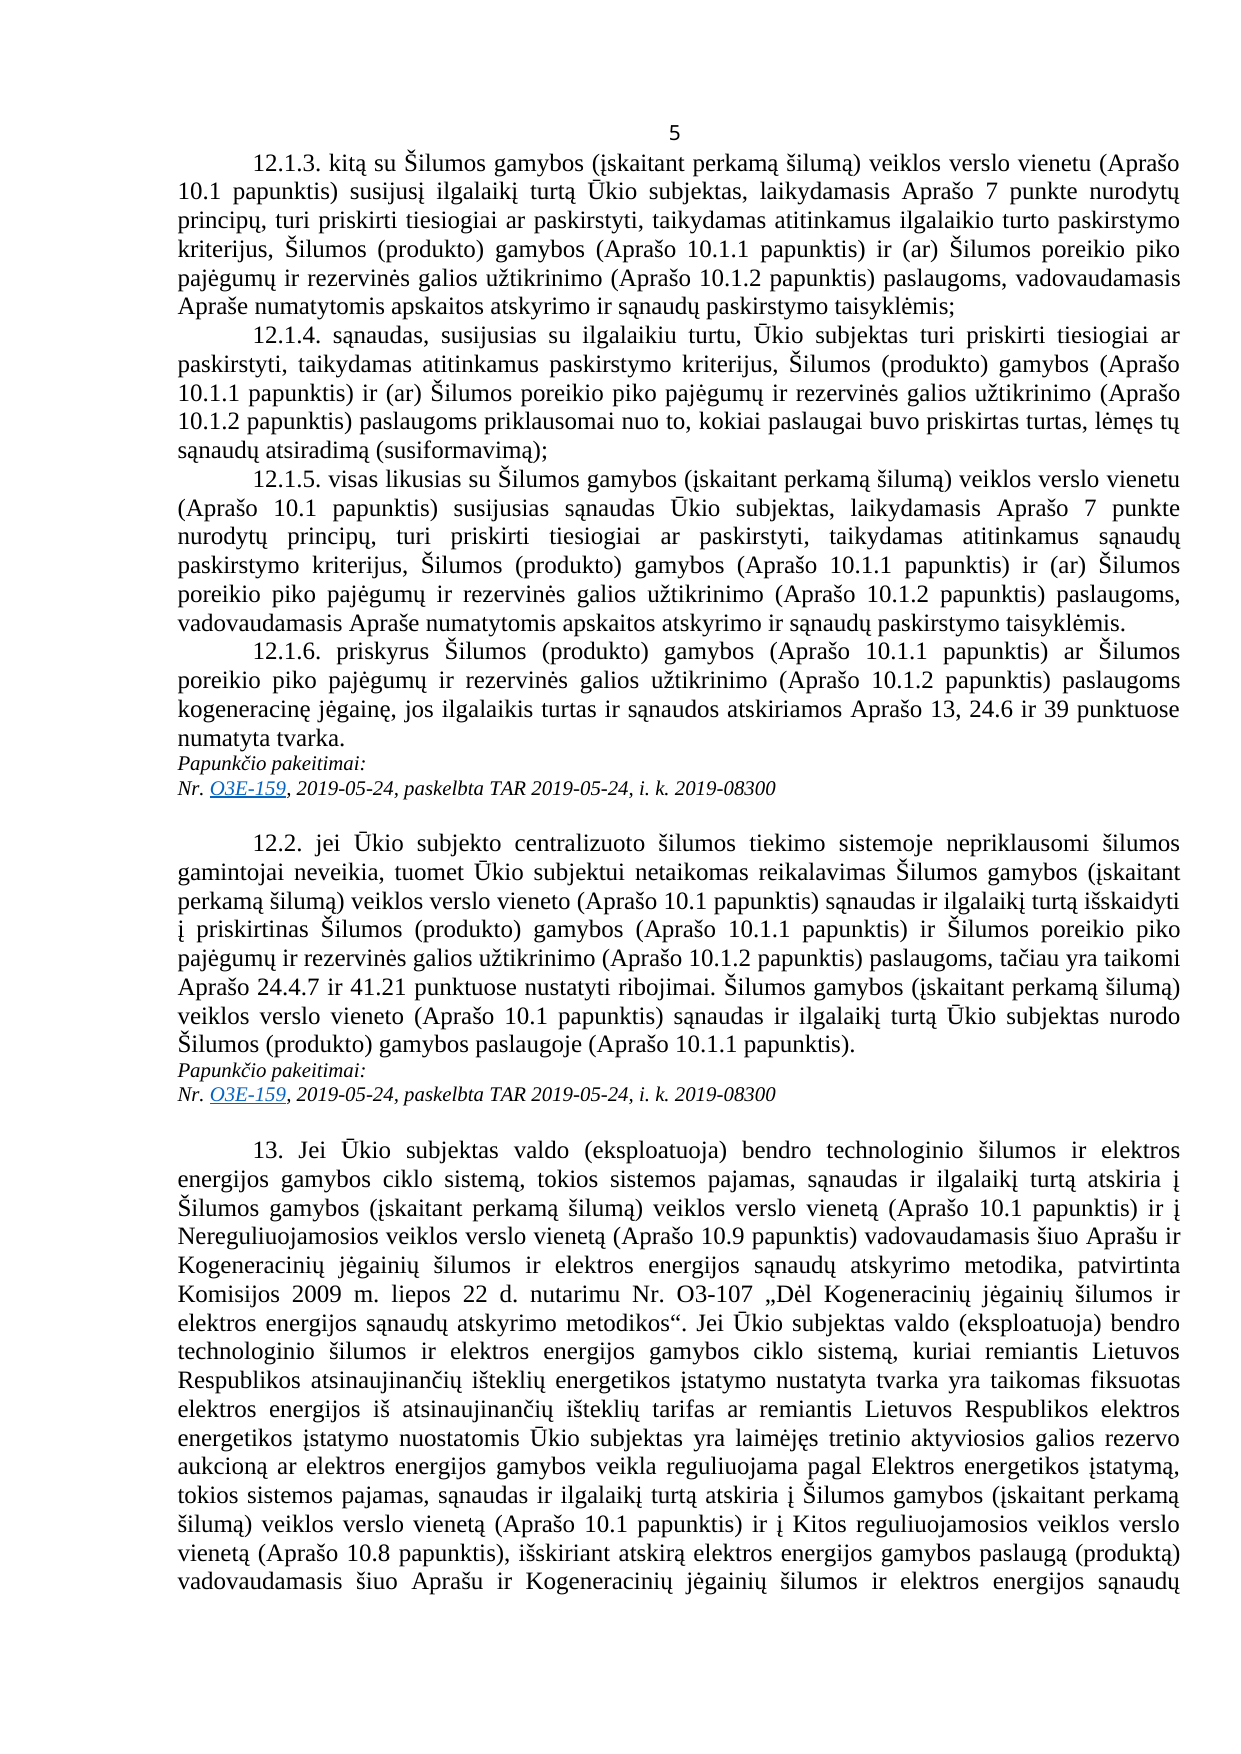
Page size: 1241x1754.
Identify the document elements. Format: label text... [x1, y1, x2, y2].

text 13. Jei Ūkio subjektas valdo (eksploatuoja) bendro technologinio šilumos ir elektros energijos gamybos ciklo sistemą, tokios sistemos pajamas, sąnaudas ir ilgalaikį turtą atskiria į Šilumos gamybos (įskaitant perkamą šilumą) veiklos verslo vienetą (Aprašo 10.1 papunktis) ir į Nereguliuojamosios veiklos verslo vienetą (Aprašo 10.9 papunktis) vadovaudamasis šiuo Aprašu ir Kogeneracinių jėgainių šilumos ir elektros energijos sąnaudų atskyrimo metodika, patvirtinta Komisijos 2009 m. liepos 22 d. nutarimu Nr. O3-107 „Dėl Kogeneracinių jėgainių šilumos ir elektros energijos sąnaudų atskyrimo metodikos“. Jei Ūkio subjektas valdo (eksploatuoja) bendro technologinio šilumos ir elektros energijos gamybos ciklo sistemą, kuriai remiantis Lietuvos Respublikos atsinaujinančių išteklių energetikos įstatymo nustatyta tvarka yra taikomas fiksuotas elektros energijos iš atsinaujinančių išteklių tarifas ar remiantis Lietuvos Respublikos elektros energetikos įstatymo nuostatomis Ūkio subjektas yra laimėjęs tretinio aktyviosios galios rezervo aukcioną ar elektros energijos gamybos veikla reguliuojama pagal Elektros energetikos įstatymą, tokios sistemos pajamas, sąnaudas ir ilgalaikį turtą atskiria į Šilumos gamybos (įskaitant perkamą šilumą) veiklos verslo vienetą (Aprašo 10.1 papunktis) ir į Kitos reguliuojamosios veiklos verslo vienetą (Aprašo 10.8 papunktis), išskiriant atskirą elektros energijos gamybos paslaugą (produktą) vadovaudamasis šiuo Aprašu ir Kogeneracinių jėgainių šilumos ir elektros energijos sąnaudų [177, 1135, 1181, 1595]
text 12.1.6. priskyrus Šilumos (produkto) gamybos (Aprašo 10.1.1 papunktis) ar Šilumos poreikio piko pajėgumų ir rezervinės galios užtikrinimo (Aprašo 10.1.2 papunktis) paslaugoms kogeneracinę jėgainę, jos ilgalaikis turtas ir sąnaudos atskiriamos Aprašo 13, 24.6 ir 39 punktuose numatyta tvarka. [177, 636, 1181, 751]
text Nr. O3E-159, 2019-05-24, paskelbta TAR 2019-05-24, i. k. 2019-08300 [177, 1082, 1181, 1106]
text 12.2. jei Ūkio subjekto centralizuoto šilumos tiekimo sistemoje nepriklausomi šilumos gamintojai neveikia, tuomet Ūkio subjektui netaikomas reikalavimas Šilumos gamybos (įskaitant perkamą šilumą) veiklos verslo vieneto (Aprašo 10.1 papunktis) sąnaudas ir ilgalaikį turtą išskaidyti į priskirtinas Šilumos (produkto) gamybos (Aprašo 10.1.1 papunktis) ir Šilumos poreikio piko pajėgumų ir rezervinės galios užtikrinimo (Aprašo 10.1.2 papunktis) paslaugoms, tačiau yra taikomi Aprašo 24.4.7 ir 41.21 punktuose nustatyti ribojimai. Šilumos gamybos (įskaitant perkamą šilumą) veiklos verslo vieneto (Aprašo 10.1 papunktis) sąnaudas ir ilgalaikį turtą Ūkio subjektas nurodo Šilumos (produkto) gamybos paslaugoje (Aprašo 10.1.1 papunktis). [177, 828, 1181, 1058]
text Nr. O3E-159, 2019-05-24, paskelbta TAR 2019-05-24, i. k. 2019-08300 [177, 775, 1181, 799]
text 12.1.4. sąnaudas, susijusias su ilgalaikiu turtu, Ūkio subjektas turi priskirti tiesiogiai ar paskirstyti, taikydamas atitinkamus paskirstymo kriterijus, Šilumos (produkto) gamybos (Aprašo 10.1.1 papunktis) ir (ar) Šilumos poreikio piko pajėgumų ir rezervinės galios užtikrinimo (Aprašo 10.1.2 papunktis) paslaugoms priklausomai nuo to, kokiai paslaugai buvo priskirtas turtas, lėmęs tų sąnaudų atsiradimą (susiformavimą); [177, 320, 1181, 464]
text 12.1.5. visas likusias su Šilumos gamybos (įskaitant perkamą šilumą) veiklos verslo vienetu (Aprašo 10.1 papunktis) susijusias sąnaudas Ūkio subjektas, laikydamasis Aprašo 7 punkte nurodytų principų, turi priskirti tiesiogiai ar paskirstyti, taikydamas atitinkamus sąnaudų paskirstymo kriterijus, Šilumos (produkto) gamybos (Aprašo 10.1.1 papunktis) ir (ar) Šilumos poreikio piko pajėgumų ir rezervinės galios užtikrinimo (Aprašo 10.1.2 papunktis) paslaugoms, vadovaudamasis Apraše numatytomis apskaitos atskyrimo ir sąnaudų paskirstymo taisyklėmis. [177, 464, 1181, 636]
text 12.1.3. kitą su Šilumos gamybos (įskaitant perkamą šilumą) veiklos verslo vienetu (Aprašo 10.1 papunktis) susijusį ilgalaikį turtą Ūkio subjektas, laikydamasis Aprašo 7 punkte nurodytų principų, turi priskirti tiesiogiai ar paskirstyti, taikydamas atitinkamus ilgalaikio turto paskirstymo kriterijus, Šilumos (produkto) gamybos (Aprašo 10.1.1 papunktis) ir (ar) Šilumos poreikio piko pajėgumų ir rezervinės galios užtikrinimo (Aprašo 10.1.2 papunktis) paslaugoms, vadovaudamasis Apraše numatytomis apskaitos atskyrimo ir sąnaudų paskirstymo taisyklėmis; [177, 148, 1181, 320]
text Papunkčio pakeitimai: [177, 751, 1181, 775]
text Papunkčio pakeitimai: [177, 1058, 1181, 1082]
